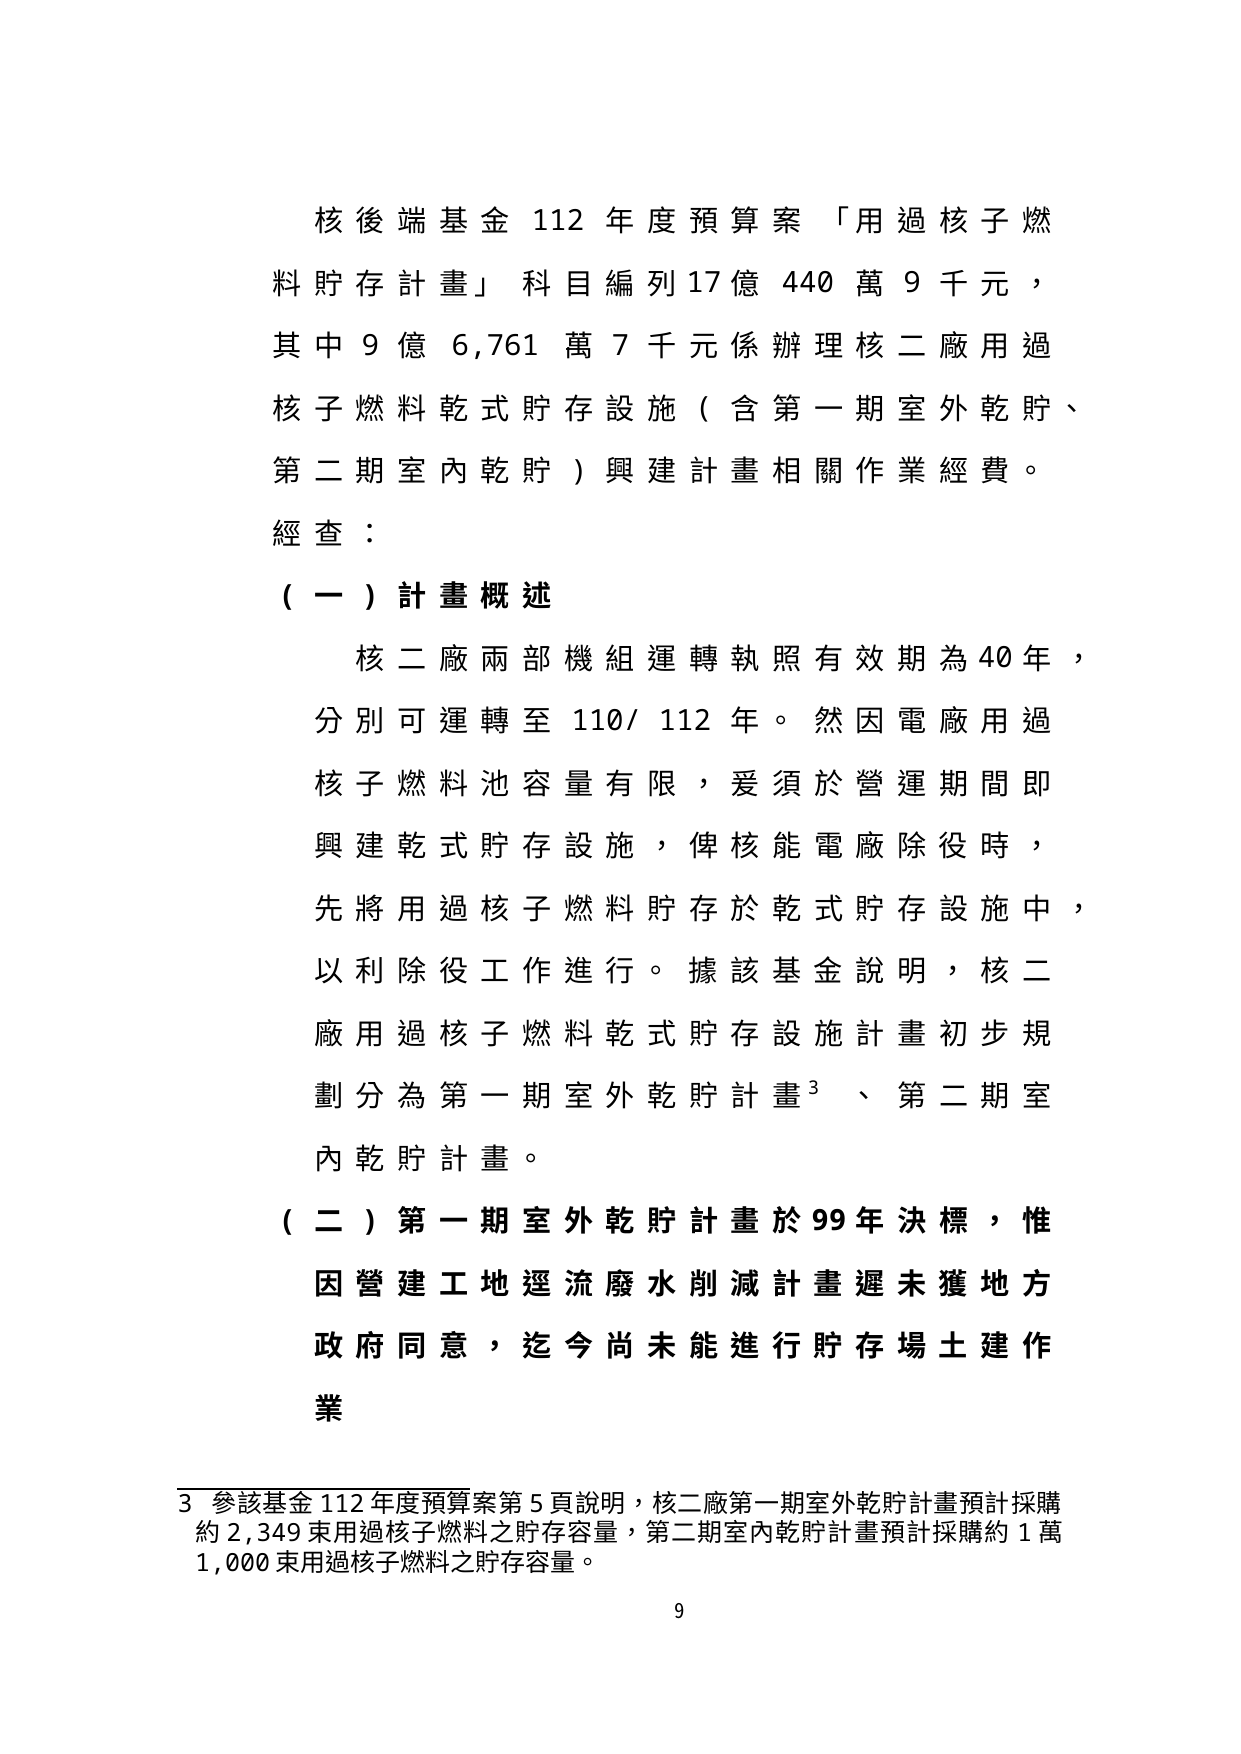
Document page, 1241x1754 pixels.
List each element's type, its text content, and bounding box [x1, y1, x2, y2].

text (一)計畫概述 [242, 552, 1058, 615]
text 參該基金112年度預算案第5頁說明，核二廠第一期室外乾貯計畫預計採購約2,349束用過核子燃料之貯存容量，第二期室內乾貯計畫預計採購約1萬1,000束用過核子燃料之貯存容量。 [177, 1489, 1063, 1577]
text 核後端基金112年度預算案「用過核子燃料貯存計畫」科目編列17億440萬9千元，其中9億6,761萬7千元係辦理核二廠用過核子燃料乾式貯存設施(含第一期室外乾貯、第二期室內乾貯)興建計畫相關作業經費。經查： [242, 177, 1058, 552]
text (二)第一期室外乾貯計畫於99年決標，惟因營建工地逕流廢水削減計畫遲未獲地方政府同意，迄今尚未能進行貯存場土建作業 [242, 1177, 1058, 1427]
text 核二廠兩部機組運轉執照有效期為40年，分別可運轉至110/ 112年。然因電廠用過核子燃料池容量有限，爰須於營運期間即興建乾式貯存設施，俾核能電廠除役時，先將用過核子燃料貯存於乾式貯存設施中，以利除役工作進行。據該基金說明，核二廠用過核子燃料乾式貯存設施計畫初步規劃分為第一期室外乾貯計畫、第二期室內乾貯計畫。 [271, 615, 1058, 1177]
